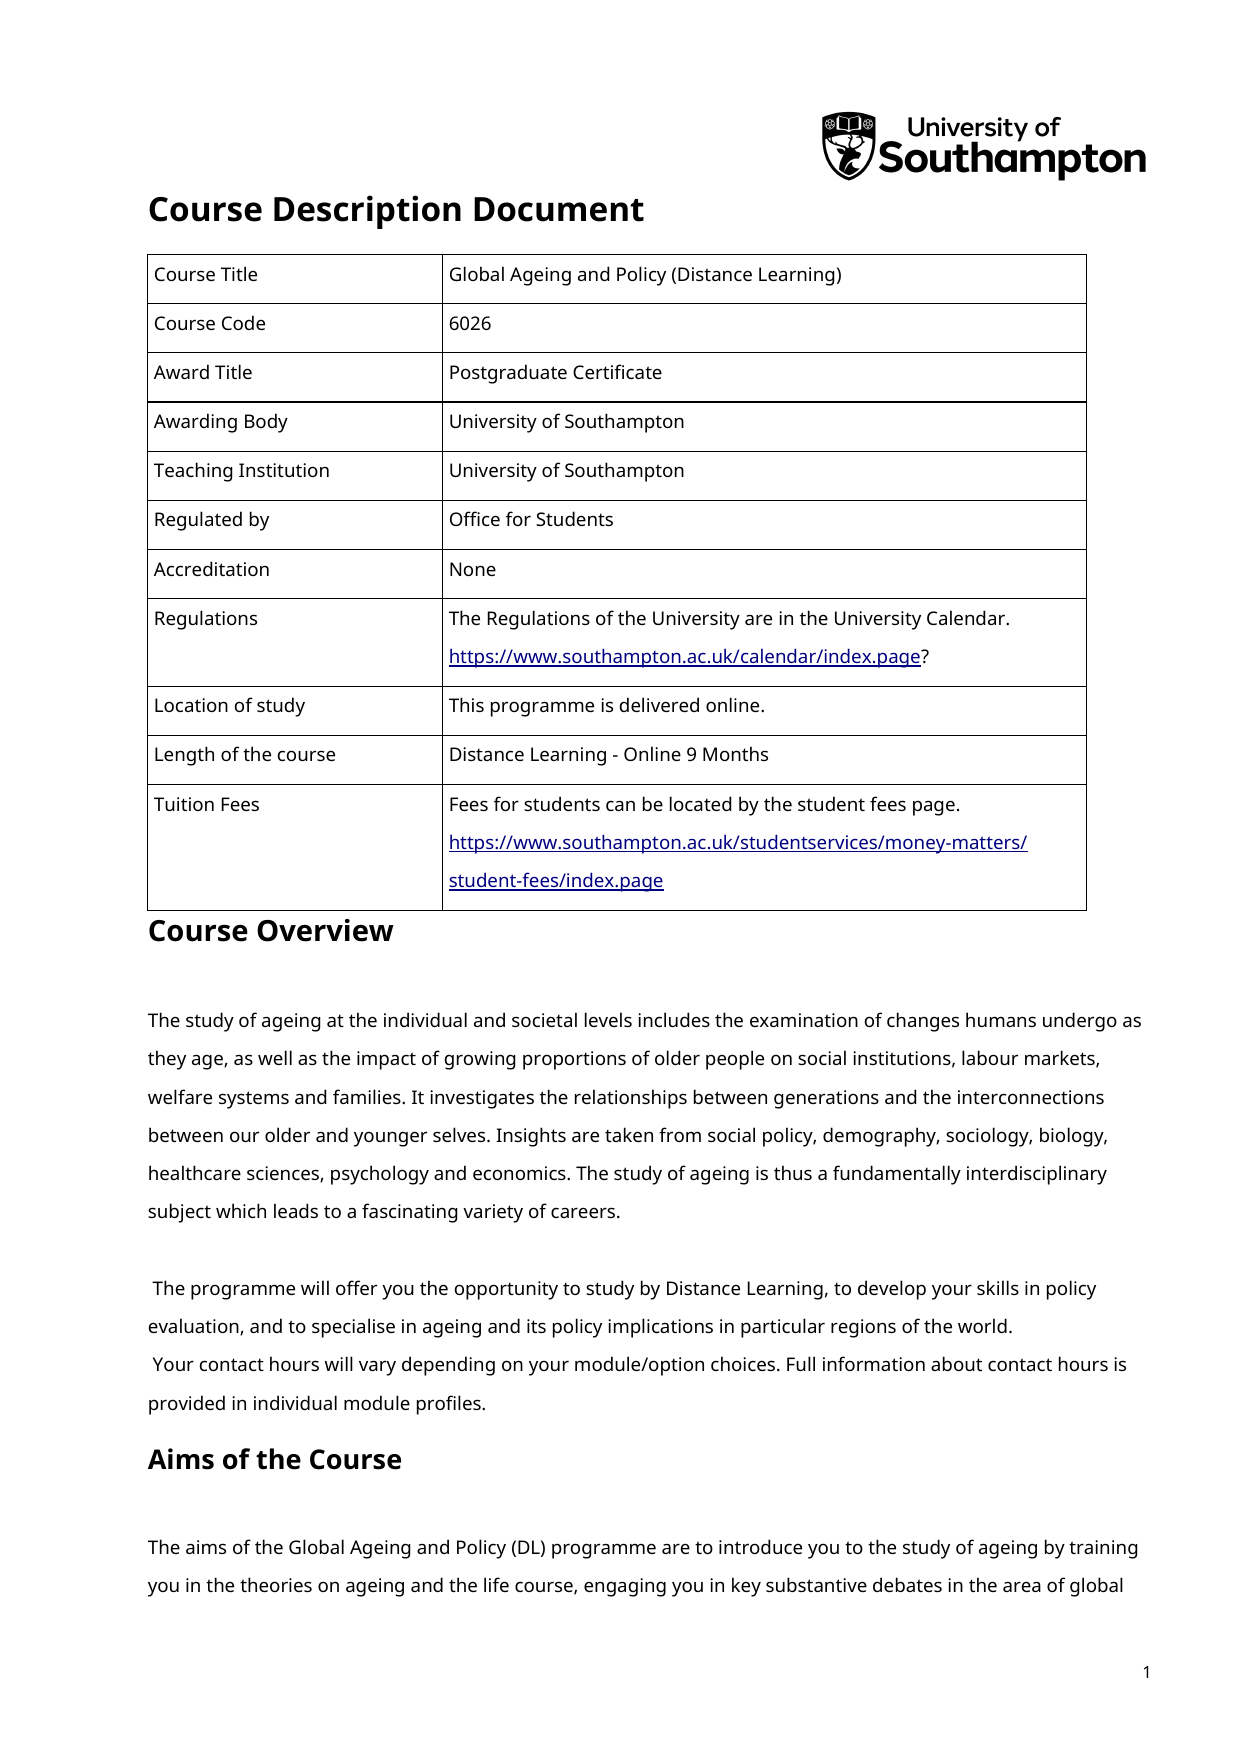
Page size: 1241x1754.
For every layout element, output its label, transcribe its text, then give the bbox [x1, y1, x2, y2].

table_cell Office for Students [443, 501, 1086, 549]
table_cell Teaching Institution [148, 452, 442, 500]
table_cell Distance Learning - Online 9 Months [443, 736, 1086, 784]
table_cell Tuition Fees [148, 785, 442, 909]
table_header Global Ageing and Policy (Distance Learning) [443, 255, 1086, 303]
table_cell Length of the course [148, 736, 442, 784]
text The aims of the Global Ageing and Policy (DL) programme are to introduce you to the study of ageing by training you in the theories on ageing and the life course, engaging you in key substantive debates in the area of global [148, 1534, 1152, 1598]
subtitle Aims of the Course [148, 1441, 1152, 1477]
table_cell This programme is delivered online. [443, 687, 1086, 735]
table_header Course Title [148, 255, 442, 303]
table_cell Regulated by [148, 501, 442, 549]
table_cell Accreditation [148, 550, 442, 598]
table_cell Award Title [148, 353, 442, 401]
table_cell Fees for students can be located by the student fees page. https://www.southampton.ac.uk/studentservices/money-matters/student-fees/index.page [443, 785, 1086, 909]
table_cell 6026 [443, 304, 1086, 352]
table_cell Awarding Body [148, 403, 442, 451]
table_cell Regulations [148, 599, 442, 686]
table_cell Location of study [148, 687, 442, 735]
table_cell University of Southampton [443, 403, 1086, 451]
table_cell None [443, 550, 1086, 598]
table_cell The Regulations of the University are in the University Calendar. https://www.southampton.ac.uk/calendar/index.page? [443, 599, 1086, 686]
subtitle Course Description Document [148, 186, 1152, 231]
subtitle Course Overview [148, 911, 1152, 950]
text The study of ageing at the individual and societal levels includes the examination of changes humans undergo as they age, as well as the impact of growing proportions of older people on social institutions, labour markets, welfare systems and families. It investigates the relationships between generations and the interconnections between our older and younger selves. Insights are taken from social policy, demography, sociology, biology, healthcare sciences, psychology and economics. The study of ageing is thus a fundamentally interdisciplinary subject which leads to a fascinating variety of careers. The programme will offer you the opportunity to study by Distance Learning, to develop your skills in policy evaluation, and to specialise in ageing and its policy implications in particular regions of the world. Your contact hours will vary depending on your module/option choices. Full information about contact hours is provided in individual module profiles. [148, 1007, 1152, 1415]
table_cell Postgraduate Certificate [443, 353, 1086, 401]
table_cell Course Code [148, 304, 442, 352]
table_cell University of Southampton [443, 452, 1086, 500]
